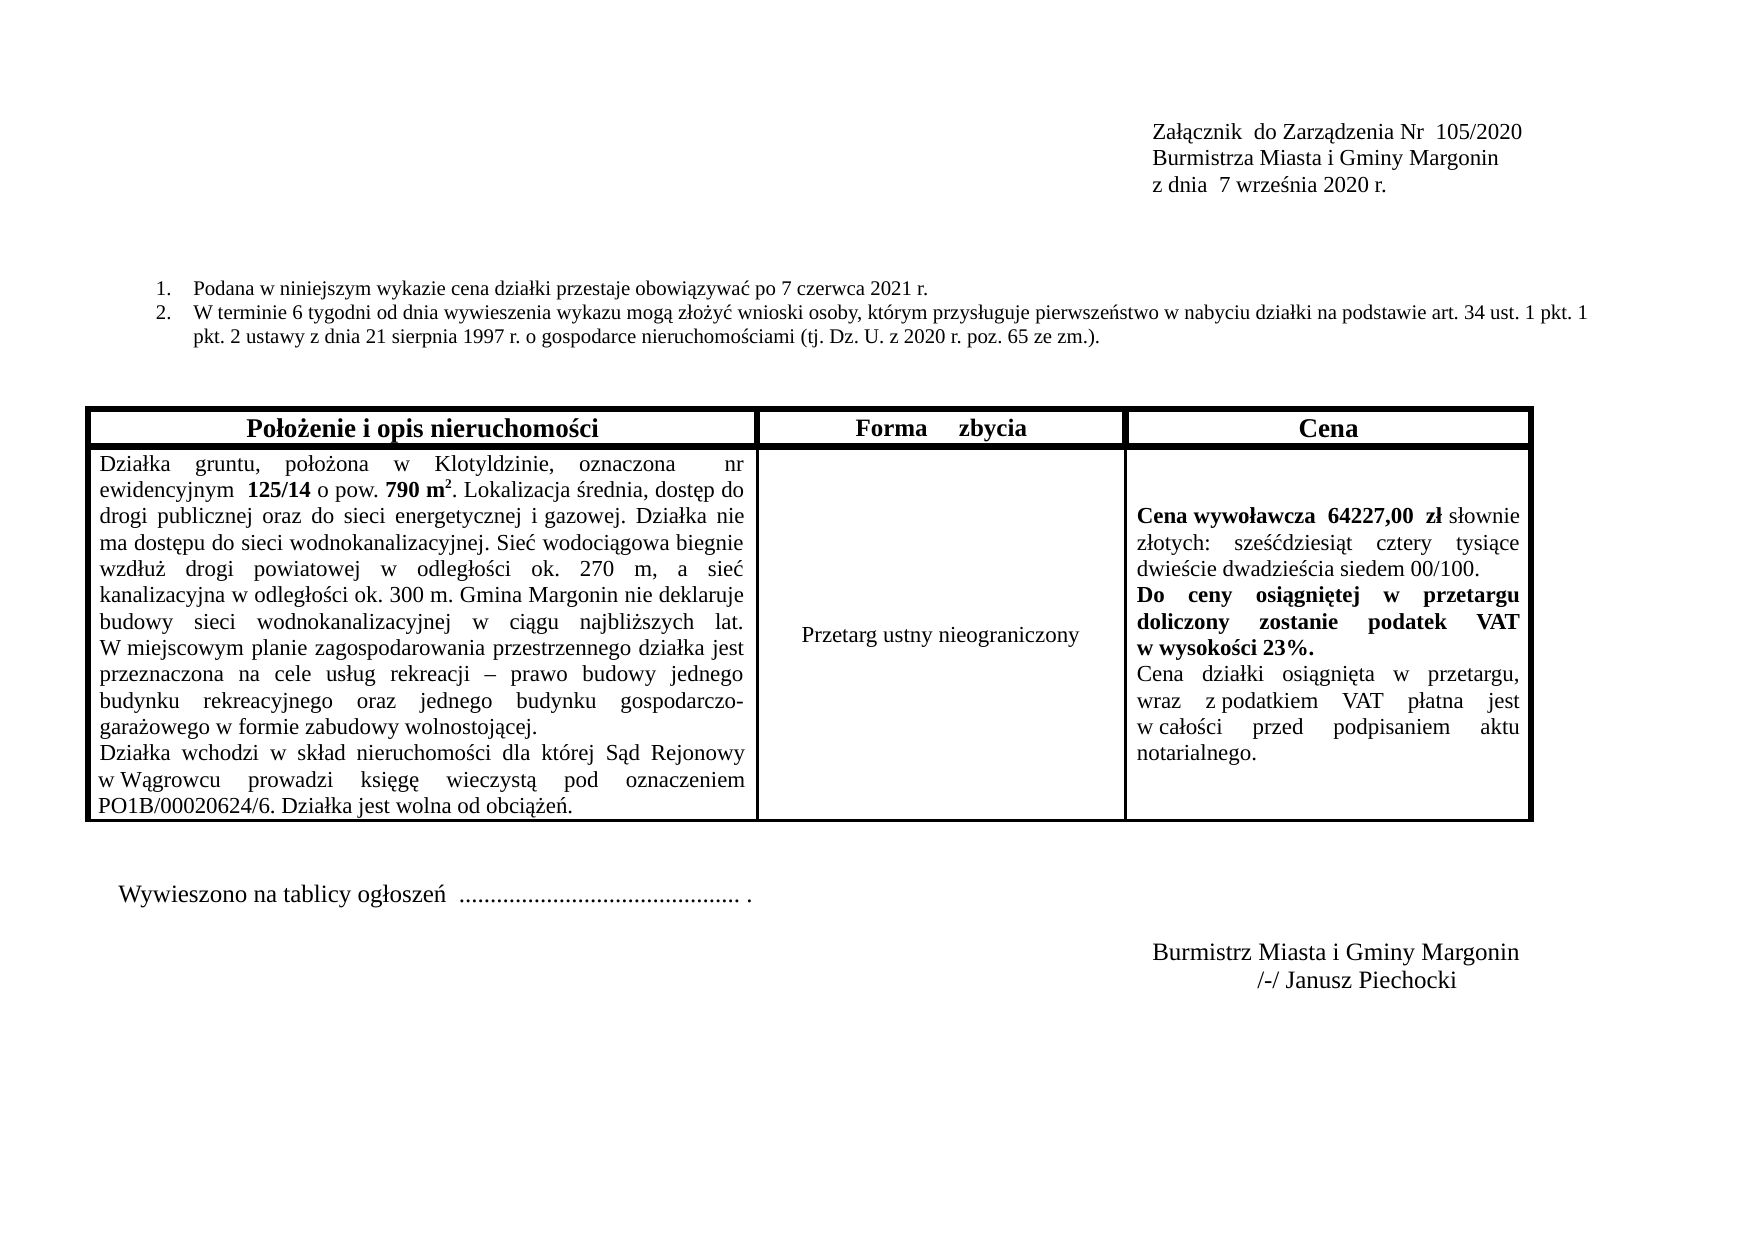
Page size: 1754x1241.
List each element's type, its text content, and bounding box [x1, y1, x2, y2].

text /-/ Janusz Piechocki [118, 965, 1636, 994]
table_header Położenie i opis nieruchomości [91, 412, 754, 443]
table_header Forma zbycia [760, 412, 1122, 443]
text Burmistrz Miasta i Gminy Margonin [118, 937, 1636, 965]
text Załącznik do Zarządzenia Nr 105/2020 [118, 118, 1636, 144]
table_cell Cena wywoławcza 64227,00 zł słownie złotych: sześćdziesiąt cztery tysiące dwieście dwadzieścia siedem 00/100. Do ceny osiągniętej w przetargu doliczony zostanie podatek VAT w wysokości 23%. Cena działki osiągnięta w przetargu, wraz z podatkiem VAT płatna jest w całości przed podpisaniem aktu notarialnego. [1127, 450, 1528, 818]
text Wywieszono na tablicy ogłoszeń ............................................. . [118, 879, 1636, 908]
list W terminie 6 tygodni od dnia wywieszenia wykazu mogą złożyć wnioski osoby, którym przysługuje pierwszeństwo w nabyciu działki na podstawie art. 34 ust. 1 pkt. 1 pkt. 2 ustawy z dnia 21 sierpnia 1997 r. o gospodarce nieruchomościami (tj. Dz. U. z 2020 r. poz. 65 ze zm.). [156, 300, 1636, 348]
list Podana w niniejszym wykazie cena działki przestaje obowiązywać po 7 czerwca 2021 r. [156, 276, 1636, 300]
text Burmistrza Miasta i Gminy Margonin [118, 144, 1636, 171]
text z dnia 7 września 2020 r. [118, 171, 1636, 197]
table_cell Działka gruntu, położona w Klotyldzinie, oznaczona nr ewidencyjnym 125/14 o pow. 790 m2. Lokalizacja średnia, dostęp do drogi publicznej oraz do sieci energetycznej i gazowej. Działka nie ma dostępu do sieci wodnokanalizacyjnej. Sieć wodociągowa biegnie wzdłuż drogi powiatowej w odległości ok. 270 m, a sieć kanalizacyjna w odległości ok. 300 m. Gmina Margonin nie deklaruje budowy sieci wodnokanalizacyjnej w ciągu najbliższych lat. W miejscowym planie zagospodarowania przestrzennego działka jest przeznaczona na cele usług rekreacji – prawo budowy jednego budynku rekreacyjnego oraz jednego budynku gospodarczo-garażowego w formie zabudowy wolnostojącej. Działka wchodzi w skład nieruchomości dla której Sąd Rejonowy w Wągrowcu prowadzi księgę wieczystą pod oznaczeniem PO1B/00020624/6. Działka jest wolna od obciążeń. [91, 450, 756, 818]
table_cell Przetarg ustny nieograniczony [759, 450, 1124, 818]
table_header Cena [1129, 412, 1528, 443]
